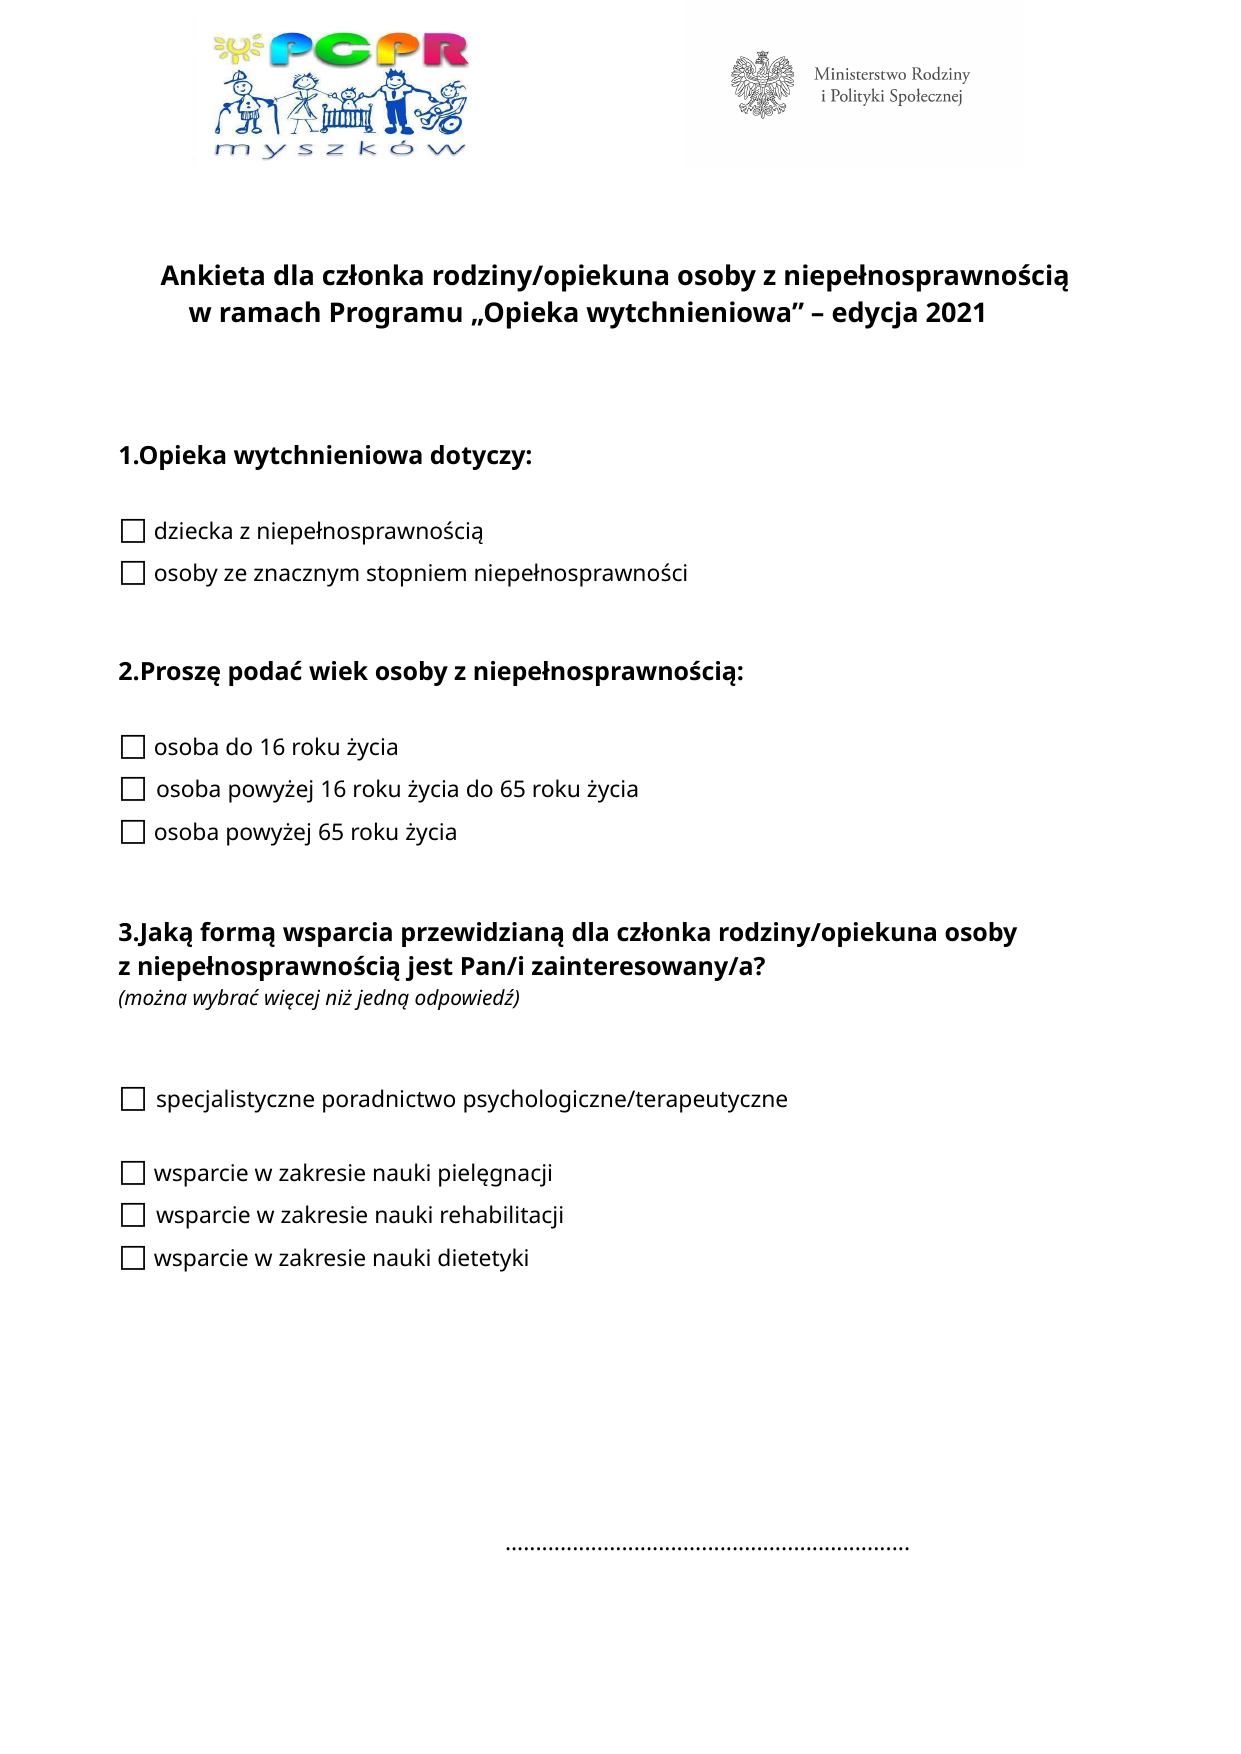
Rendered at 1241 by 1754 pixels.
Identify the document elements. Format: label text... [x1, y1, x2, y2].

text □ osoby ze znacznym stopniem niepełnosprawności [118, 548, 1122, 591]
text □ wsparcie w zakresie nauki pielęgnacji [118, 1148, 1122, 1190]
text □ wsparcie w zakresie nauki dietetyki [118, 1233, 1122, 1276]
picture [187, 17, 492, 172]
text 3.Jaką formą wsparcia przewidzianą dla członka rodziny/opiekuna osoby z niepełnosprawnością jest Pan/i zainteresowany/a? [118, 915, 1122, 983]
text □ osoba do 16 roku życia [118, 722, 1122, 764]
text 1.Opieka wytchnieniowa dotyczy: [118, 438, 1122, 472]
text …............................................................... [118, 1526, 1122, 1557]
text (można wybrać więcej niż jedną odpowiedź) [118, 983, 1122, 1011]
text 2.Proszę podać wiek osoby z niepełnosprawnością: [118, 653, 1122, 688]
picture [684, 0, 1027, 171]
text Ankieta dla członka rodziny/opiekuna osoby z niepełnosprawnością [118, 256, 1122, 293]
text □ specjalistyczne poradnictwo psychologiczne/terapeutyczne [118, 1074, 1122, 1116]
text □ dziecka z niepełnosprawnością [118, 506, 1122, 548]
text w ramach Programu „Opieka wytchnieniowa” – edycja 2021 [118, 293, 1122, 330]
text □ osoba powyżej 16 roku życia do 65 roku życia [118, 764, 1122, 807]
text □ wsparcie w zakresie nauki rehabilitacji [118, 1190, 1122, 1233]
text □ osoba powyżej 65 roku życia [118, 807, 1122, 849]
